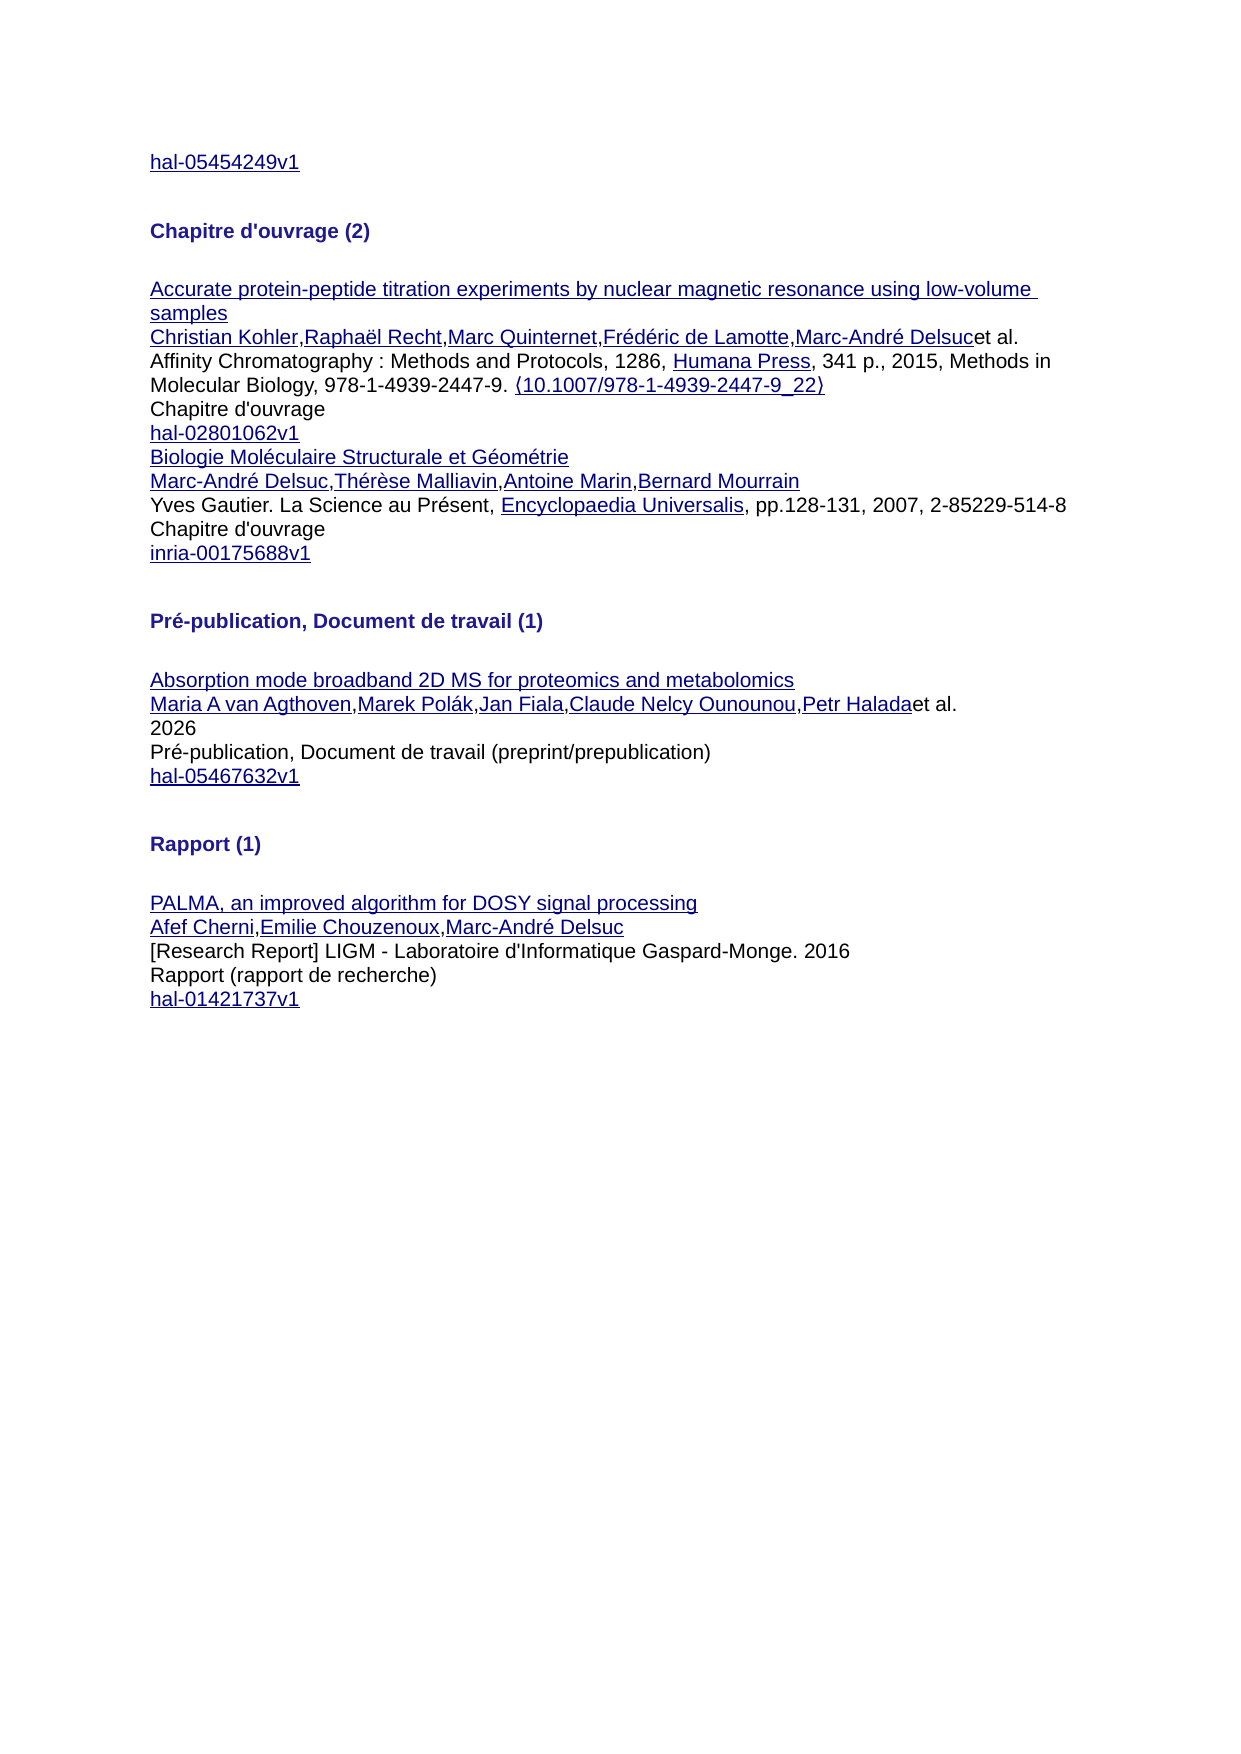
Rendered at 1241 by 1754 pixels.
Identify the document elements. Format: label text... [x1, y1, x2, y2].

table_header Accurate protein-peptide titration experiments by nuclear magnetic resonance using low-volume samples Christian Kohler,Raphaël Recht,Marc Quinternet,Frédéric de Lamotte,Marc-André Delsucet al. Affinity Chromatography : Methods and Protocols, 1286, Humana Press, 341 p., 2015, Methods in Molecular Biology, 978-1-4939-2447-9. ⟨10.1007/978-1-4939-2447-9_22⟩ Chapitre d'ouvrage hal-02801062v1 [150, 277, 1090, 445]
subtitle Rapport (1) [150, 832, 1090, 856]
table_header hal-05454249v1 [150, 150, 1090, 174]
table_header Absorption mode broadband 2D MS for proteomics and metabolomics Maria A van Agthoven,Marek Polák,Jan Fiala,Claude Nelcy Ounounou,Petr Haladaet al. 2026 Pré-publication, Document de travail (preprint/prepublication) hal-05467632v1 [150, 668, 1090, 787]
table_header PALMA, an improved algorithm for DOSY signal processing Afef Cherni,Emilie Chouzenoux,Marc-André Delsuc [Research Report] LIGM - Laboratoire d'Informatique Gaspard-Monge. 2016 Rapport (rapport de recherche) hal-01421737v1 [150, 891, 1090, 1010]
subtitle Pré-publication, Document de travail (1) [150, 609, 1090, 633]
subtitle Chapitre d'ouvrage (2) [150, 219, 1090, 243]
table_cell Biologie Moléculaire Structurale et Géométrie Marc-André Delsuc,Thérèse Malliavin,Antoine Marin,Bernard Mourrain Yves Gautier. La Science au Présent, Encyclopaedia Universalis, pp.128-131, 2007, 2-85229-514-8 Chapitre d'ouvrage inria-00175688v1 [150, 445, 1090, 564]
